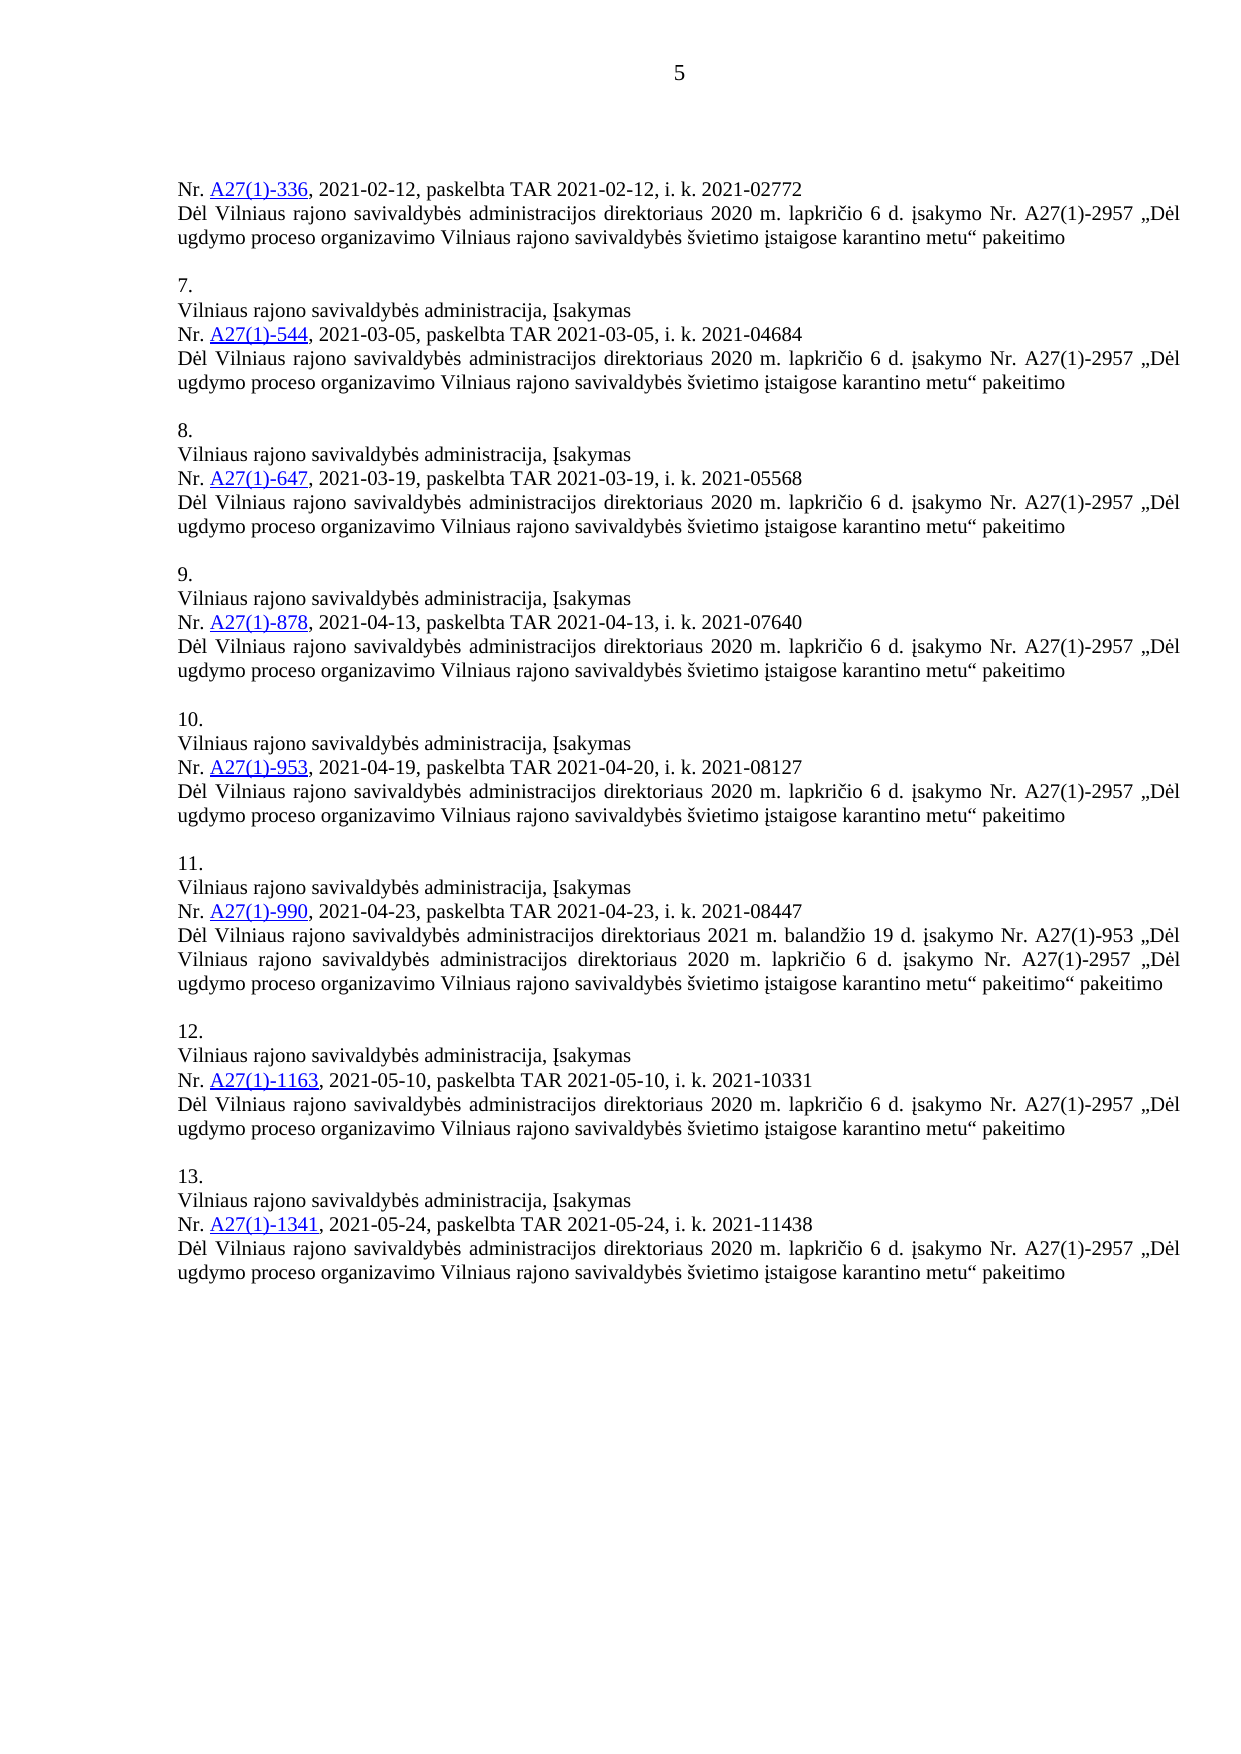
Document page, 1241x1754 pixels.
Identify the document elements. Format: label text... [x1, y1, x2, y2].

text Vilniaus rajono savivaldybės administracija, Įsakymas [177, 875, 1181, 899]
text Nr. A27(1)-1341, 2021-05-24, paskelbta TAR 2021-05-24, i. k. 2021-11438 [177, 1212, 1181, 1236]
text 9. [177, 562, 1181, 586]
text 10. [177, 707, 1181, 731]
text Vilniaus rajono savivaldybės administracija, Įsakymas [177, 1188, 1181, 1212]
text Dėl Vilniaus rajono savivaldybės administracijos direktoriaus 2020 m. lapkričio 6 d. įsakymo Nr. A27(1)-2957 „Dėl ugdymo proceso organizavimo Vilniaus rajono savivaldybės švietimo įstaigose karantino metu“ pakeitimo [177, 779, 1181, 827]
text Dėl Vilniaus rajono savivaldybės administracijos direktoriaus 2020 m. lapkričio 6 d. įsakymo Nr. A27(1)-2957 „Dėl ugdymo proceso organizavimo Vilniaus rajono savivaldybės švietimo įstaigose karantino metu“ pakeitimo [177, 346, 1181, 394]
text Nr. A27(1)-990, 2021-04-23, paskelbta TAR 2021-04-23, i. k. 2021-08447 [177, 899, 1181, 923]
text 12. [177, 1019, 1181, 1043]
text Nr. A27(1)-336, 2021-02-12, paskelbta TAR 2021-02-12, i. k. 2021-02772 [177, 177, 1181, 201]
text Nr. A27(1)-647, 2021-03-19, paskelbta TAR 2021-03-19, i. k. 2021-05568 [177, 466, 1181, 490]
text Nr. A27(1)-544, 2021-03-05, paskelbta TAR 2021-03-05, i. k. 2021-04684 [177, 322, 1181, 346]
text Vilniaus rajono savivaldybės administracija, Įsakymas [177, 442, 1181, 466]
text 11. [177, 851, 1181, 875]
text Vilniaus rajono savivaldybės administracija, Įsakymas [177, 586, 1181, 610]
text 13. [177, 1164, 1181, 1188]
text Dėl Vilniaus rajono savivaldybės administracijos direktoriaus 2020 m. lapkričio 6 d. įsakymo Nr. A27(1)-2957 „Dėl ugdymo proceso organizavimo Vilniaus rajono savivaldybės švietimo įstaigose karantino metu“ pakeitimo [177, 1092, 1181, 1140]
text Dėl Vilniaus rajono savivaldybės administracijos direktoriaus 2020 m. lapkričio 6 d. įsakymo Nr. A27(1)-2957 „Dėl ugdymo proceso organizavimo Vilniaus rajono savivaldybės švietimo įstaigose karantino metu“ pakeitimo [177, 490, 1181, 538]
text Nr. A27(1)-1163, 2021-05-10, paskelbta TAR 2021-05-10, i. k. 2021-10331 [177, 1067, 1181, 1092]
text Dėl Vilniaus rajono savivaldybės administracijos direktoriaus 2020 m. lapkričio 6 d. įsakymo Nr. A27(1)-2957 „Dėl ugdymo proceso organizavimo Vilniaus rajono savivaldybės švietimo įstaigose karantino metu“ pakeitimo [177, 1236, 1181, 1284]
text 8. [177, 418, 1181, 442]
text 7. [177, 273, 1181, 297]
text Dėl Vilniaus rajono savivaldybės administracijos direktoriaus 2021 m. balandžio 19 d. įsakymo Nr. A27(1)-953 „Dėl Vilniaus rajono savivaldybės administracijos direktoriaus 2020 m. lapkričio 6 d. įsakymo Nr. A27(1)-2957 „Dėl ugdymo proceso organizavimo Vilniaus rajono savivaldybės švietimo įstaigose karantino metu“ pakeitimo“ pakeitimo [177, 923, 1181, 995]
text Vilniaus rajono savivaldybės administracija, Įsakymas [177, 297, 1181, 322]
text Nr. A27(1)-878, 2021-04-13, paskelbta TAR 2021-04-13, i. k. 2021-07640 [177, 610, 1181, 634]
text Dėl Vilniaus rajono savivaldybės administracijos direktoriaus 2020 m. lapkričio 6 d. įsakymo Nr. A27(1)-2957 „Dėl ugdymo proceso organizavimo Vilniaus rajono savivaldybės švietimo įstaigose karantino metu“ pakeitimo [177, 201, 1181, 249]
text Dėl Vilniaus rajono savivaldybės administracijos direktoriaus 2020 m. lapkričio 6 d. įsakymo Nr. A27(1)-2957 „Dėl ugdymo proceso organizavimo Vilniaus rajono savivaldybės švietimo įstaigose karantino metu“ pakeitimo [177, 634, 1181, 682]
text Vilniaus rajono savivaldybės administracija, Įsakymas [177, 1043, 1181, 1067]
text Vilniaus rajono savivaldybės administracija, Įsakymas [177, 731, 1181, 755]
text Nr. A27(1)-953, 2021-04-19, paskelbta TAR 2021-04-20, i. k. 2021-08127 [177, 755, 1181, 779]
